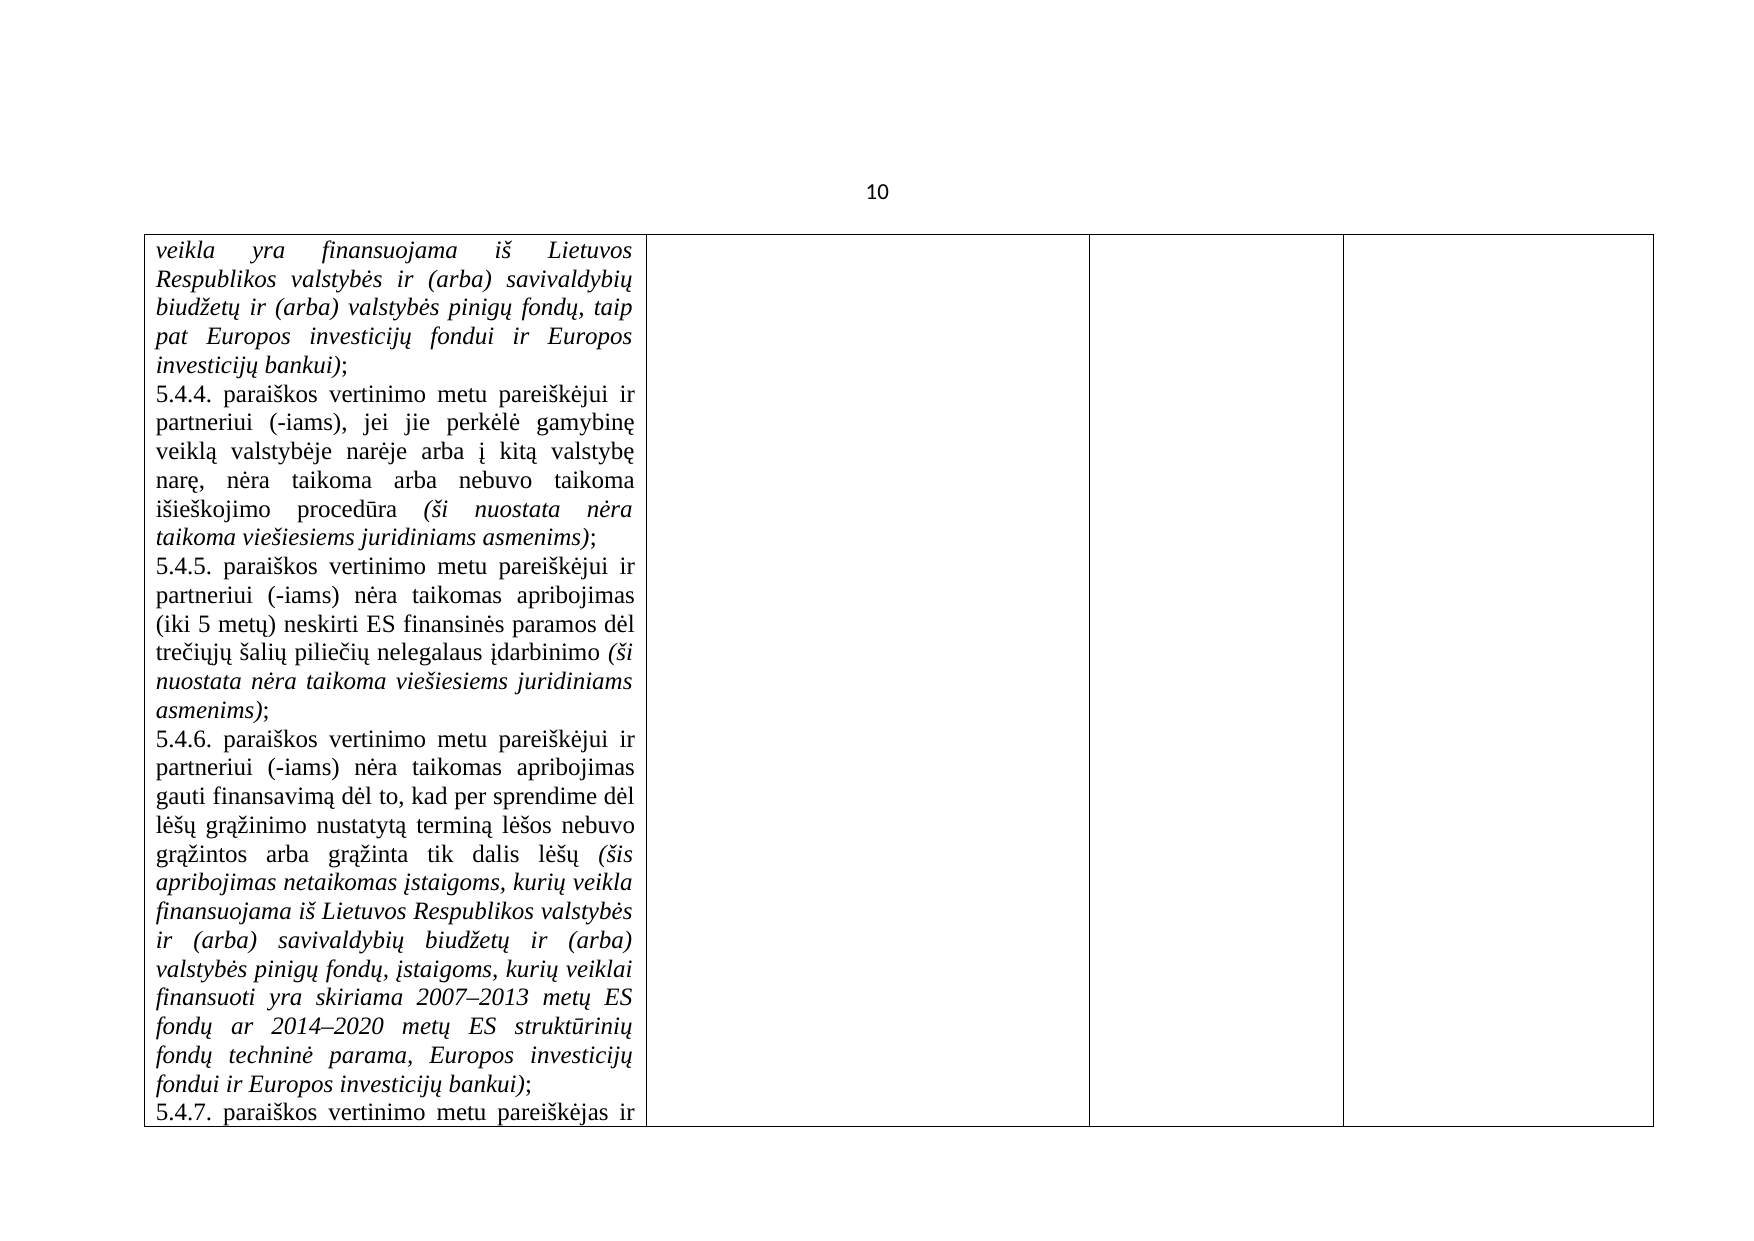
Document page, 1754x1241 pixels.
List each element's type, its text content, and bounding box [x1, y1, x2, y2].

table_cell [1090, 235, 1343, 1126]
table_cell veikla yra finansuojama iš Lietuvos Respublikos valstybės ir (arba) savivaldybių biudžetų ir (arba) valstybės pinigų fondų, taip pat Europos investicijų fondui ir Europos investicijų bankui); 5.4.4. paraiškos vertinimo metu pareiškėjui ir partneriui (-iams), jei jie perkėlė gamybinę veiklą valstybėje narėje arba į kitą valstybę narę, nėra taikoma arba nebuvo taikoma išieškojimo procedūra (ši nuostata nėra taikoma viešiesiems juridiniams asmenims); 5.4.5. paraiškos vertinimo metu pareiškėjui ir partneriui (-iams) nėra taikomas apribojimas (iki 5 metų) neskirti ES finansinės paramos dėl trečiųjų šalių piliečių nelegalaus įdarbinimo (ši nuostata nėra taikoma viešiesiems juridiniams asmenims); 5.4.6. paraiškos vertinimo metu pareiškėjui ir partneriui (-iams) nėra taikomas apribojimas gauti finansavimą dėl to, kad per sprendime dėl lėšų grąžinimo nustatytą terminą lėšos nebuvo grąžintos arba grąžinta tik dalis lėšų (šis apribojimas netaikomas įstaigoms, kurių veikla finansuojama iš Lietuvos Respublikos valstybės ir (arba) savivaldybių biudžetų ir (arba) valstybės pinigų fondų, įstaigoms, kurių veiklai finansuoti yra skiriama 2007–2013 metų ES fondų ar 2014–2020 metų ES struktūrinių fondų techninė parama, Europos investicijų fondui ir Europos investicijų bankui); 5.4.7. paraiškos vertinimo metu pareiškėjas ir [145, 235, 646, 1126]
table_cell [1344, 235, 1653, 1126]
table_cell [129, 234, 144, 1126]
table_cell [647, 235, 1089, 1126]
